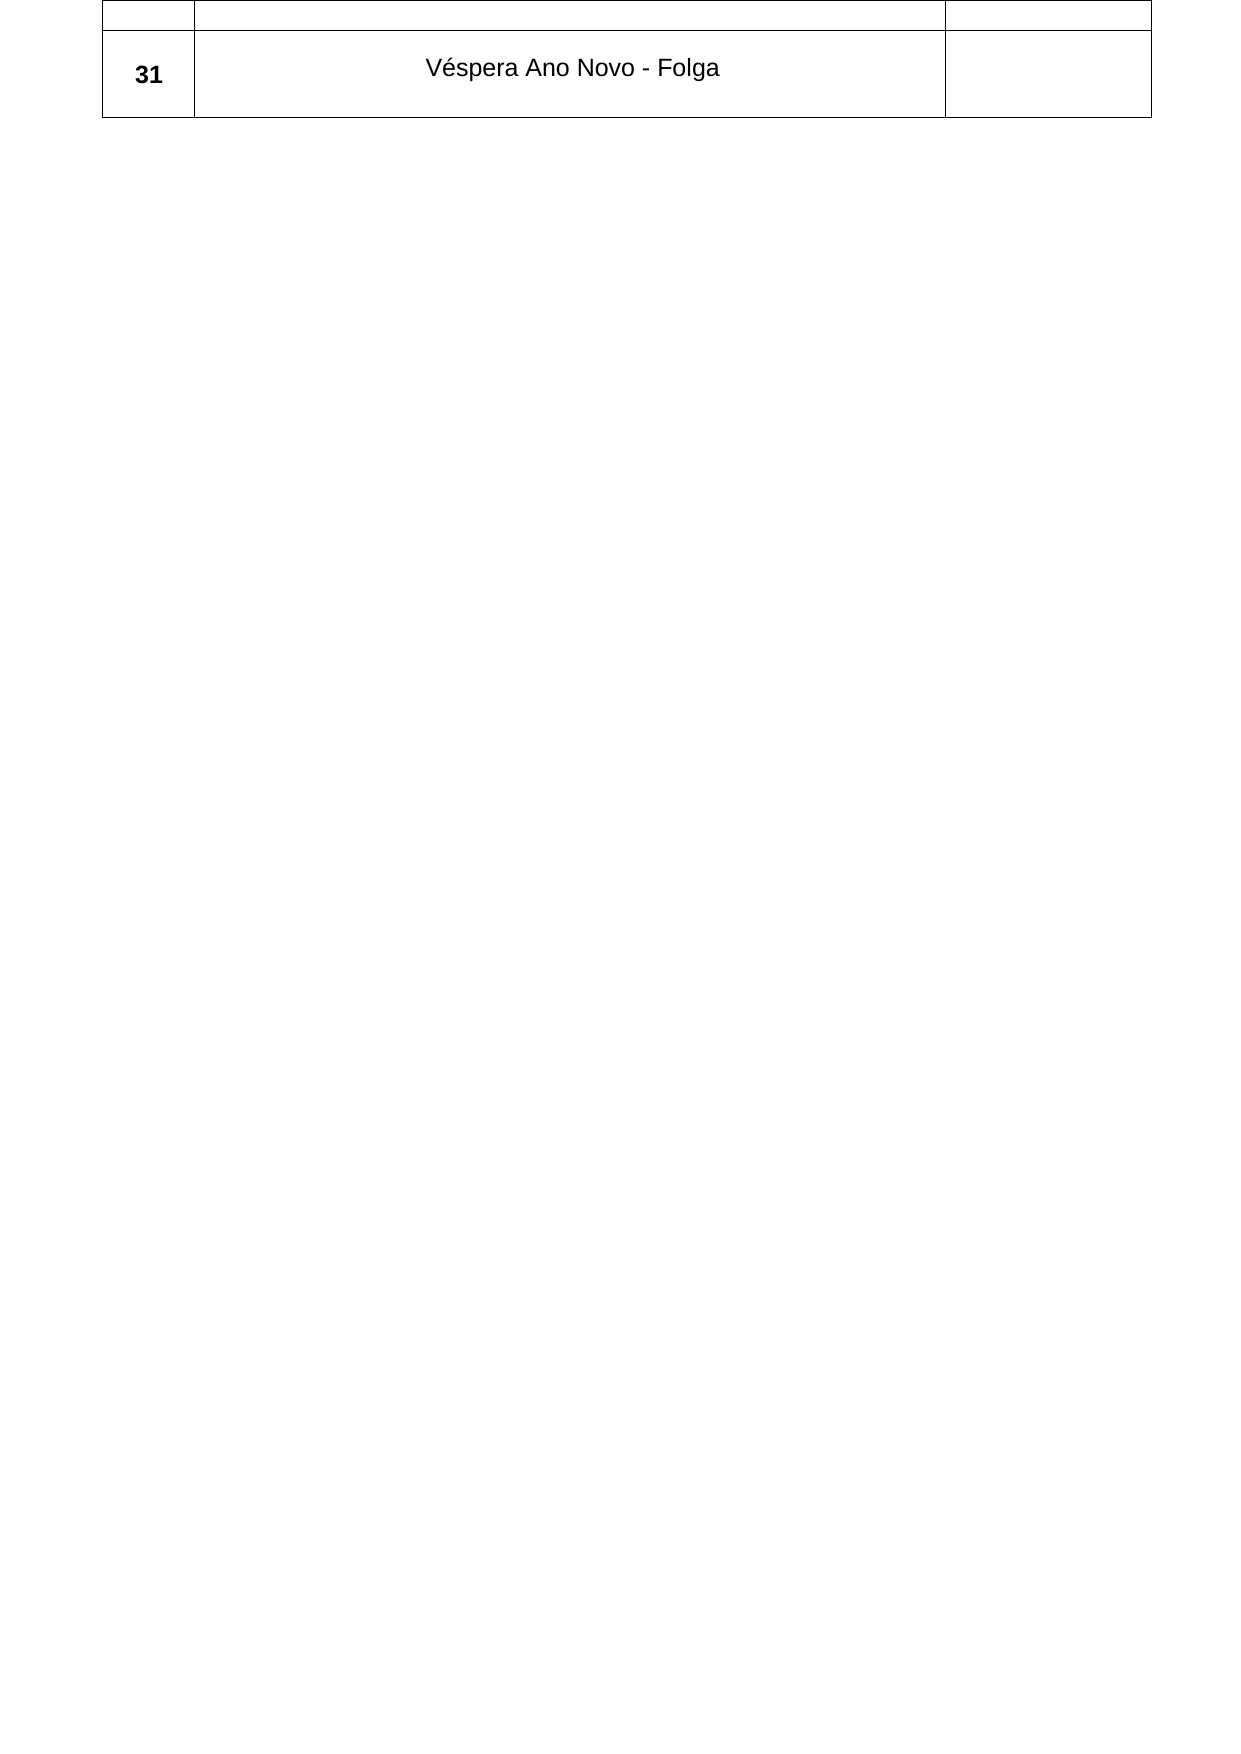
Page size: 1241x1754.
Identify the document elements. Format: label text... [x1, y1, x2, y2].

table_cell [946, 31, 1151, 117]
table_header Véspera Ano Novo - Folga [207, 54, 731, 98]
table_cell [195, 31, 945, 117]
table_cell [946, 1, 1151, 30]
table_cell 31 [103, 31, 194, 117]
table_cell [195, 1, 945, 30]
table_cell [103, 1, 194, 30]
